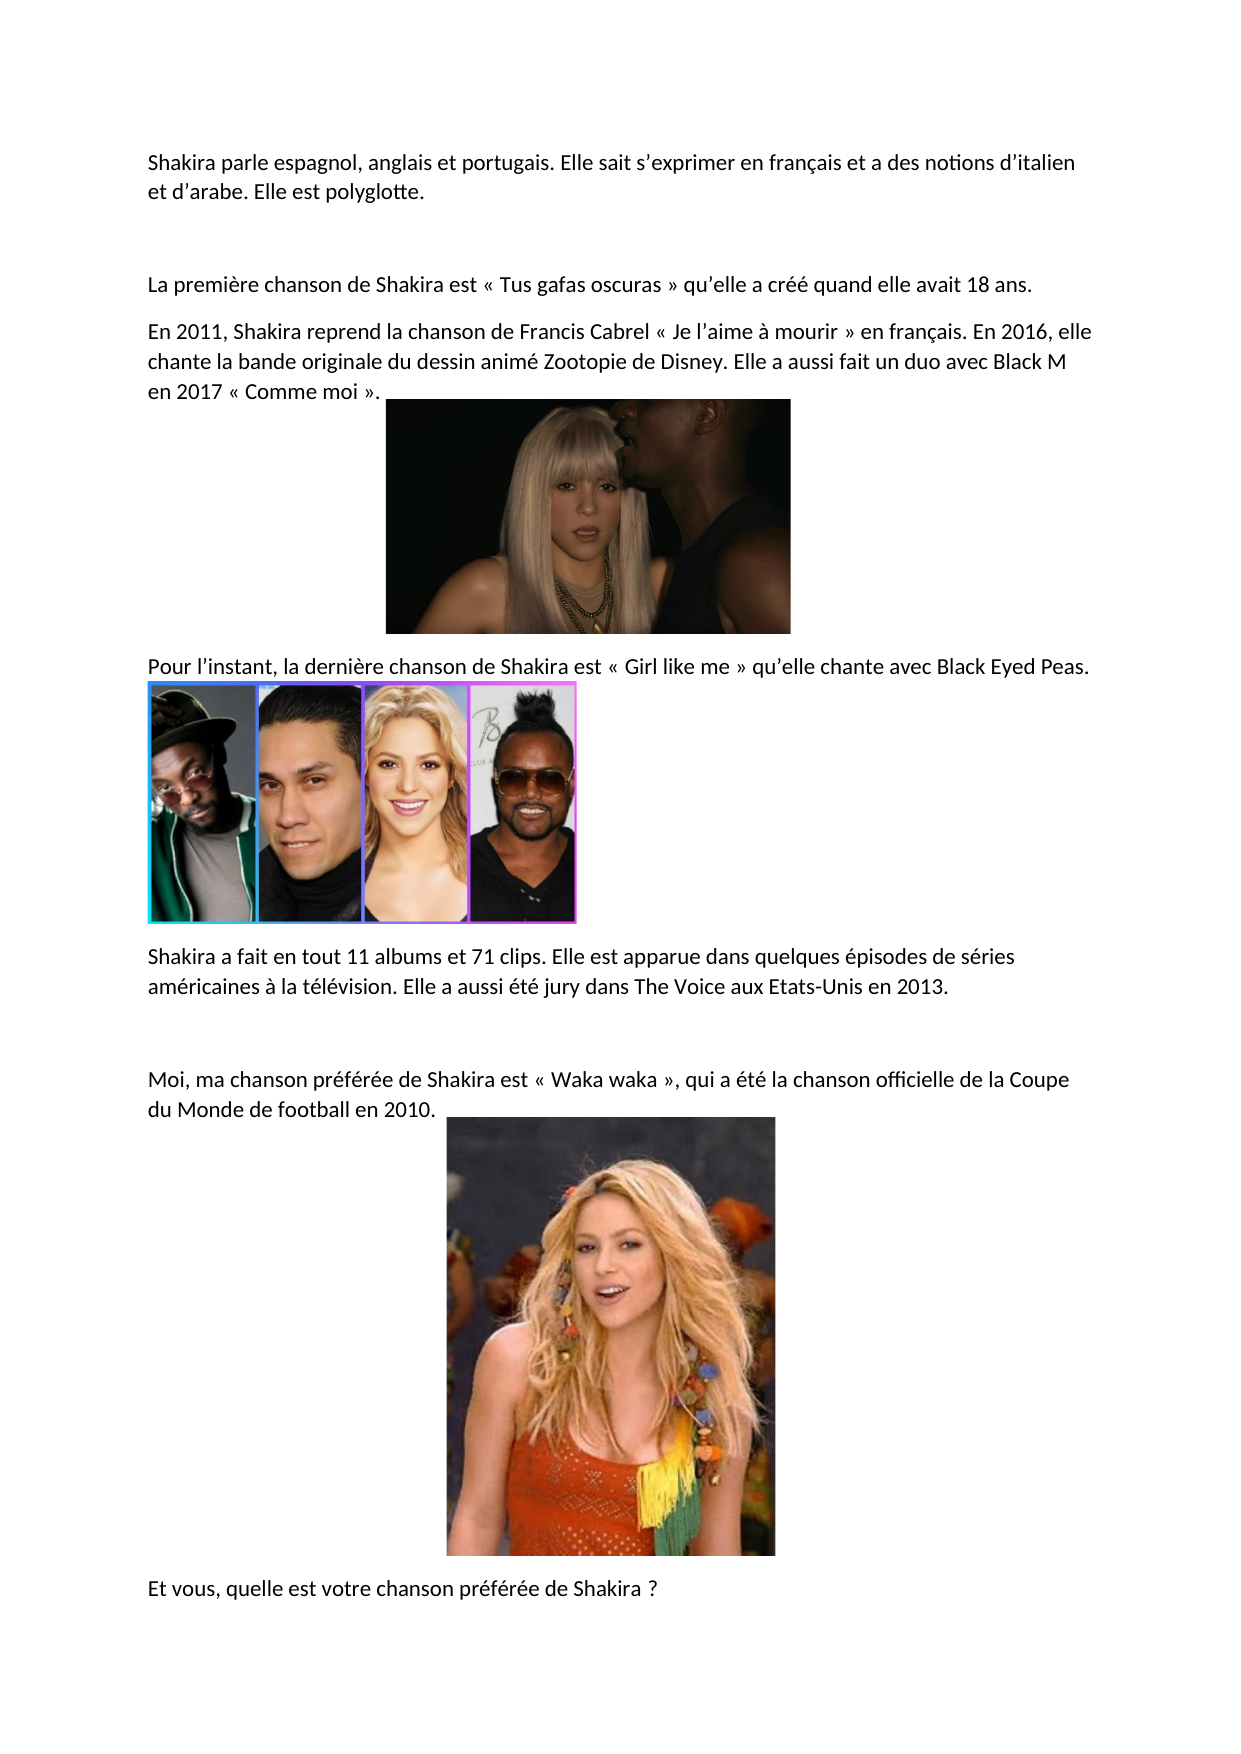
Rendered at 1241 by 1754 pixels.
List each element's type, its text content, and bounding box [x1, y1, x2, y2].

text Moi, ma chanson préférée de Shakira est « Waka waka », qui a été la chanson officielle de la Coupe du Monde de football en 2010. [148, 1065, 1093, 1555]
text En 2011, Shakira reprend la chanson de Francis Cabrel « Je l’aime à mourir » en français. En 2016, elle chante la bande originale du dessin animé Zootopie de Disney. Elle a aussi fait un duo avec Black M en 2017 « Comme moi ». [148, 317, 1093, 633]
picture [147, 681, 577, 924]
text Pour l’instant, la dernière chanson de Shakira est « Girl like me » qu’elle chante avec Black Eyed Peas. [148, 652, 1093, 923]
text Et vous, quelle est votre chanson préférée de Shakira ? [148, 1574, 1093, 1602]
text Shakira a fait en tout 11 albums et 71 clips. Elle est apparue dans quelques épisodes de séries américaines à la télévision. Elle a aussi été jury dans The Voice aux Etats-Unis en 2013. [148, 942, 1093, 1000]
text La première chanson de Shakira est « Tus gafas oscuras » qu’elle a créé quand elle avait 18 ans. [148, 271, 1093, 299]
picture [446, 1117, 776, 1556]
picture [385, 399, 791, 634]
text Shakira parle espagnol, anglais et portugais. Elle sait s’exprimer en français et a des notions d’italien et d’arabe. Elle est polyglotte. [148, 148, 1093, 206]
